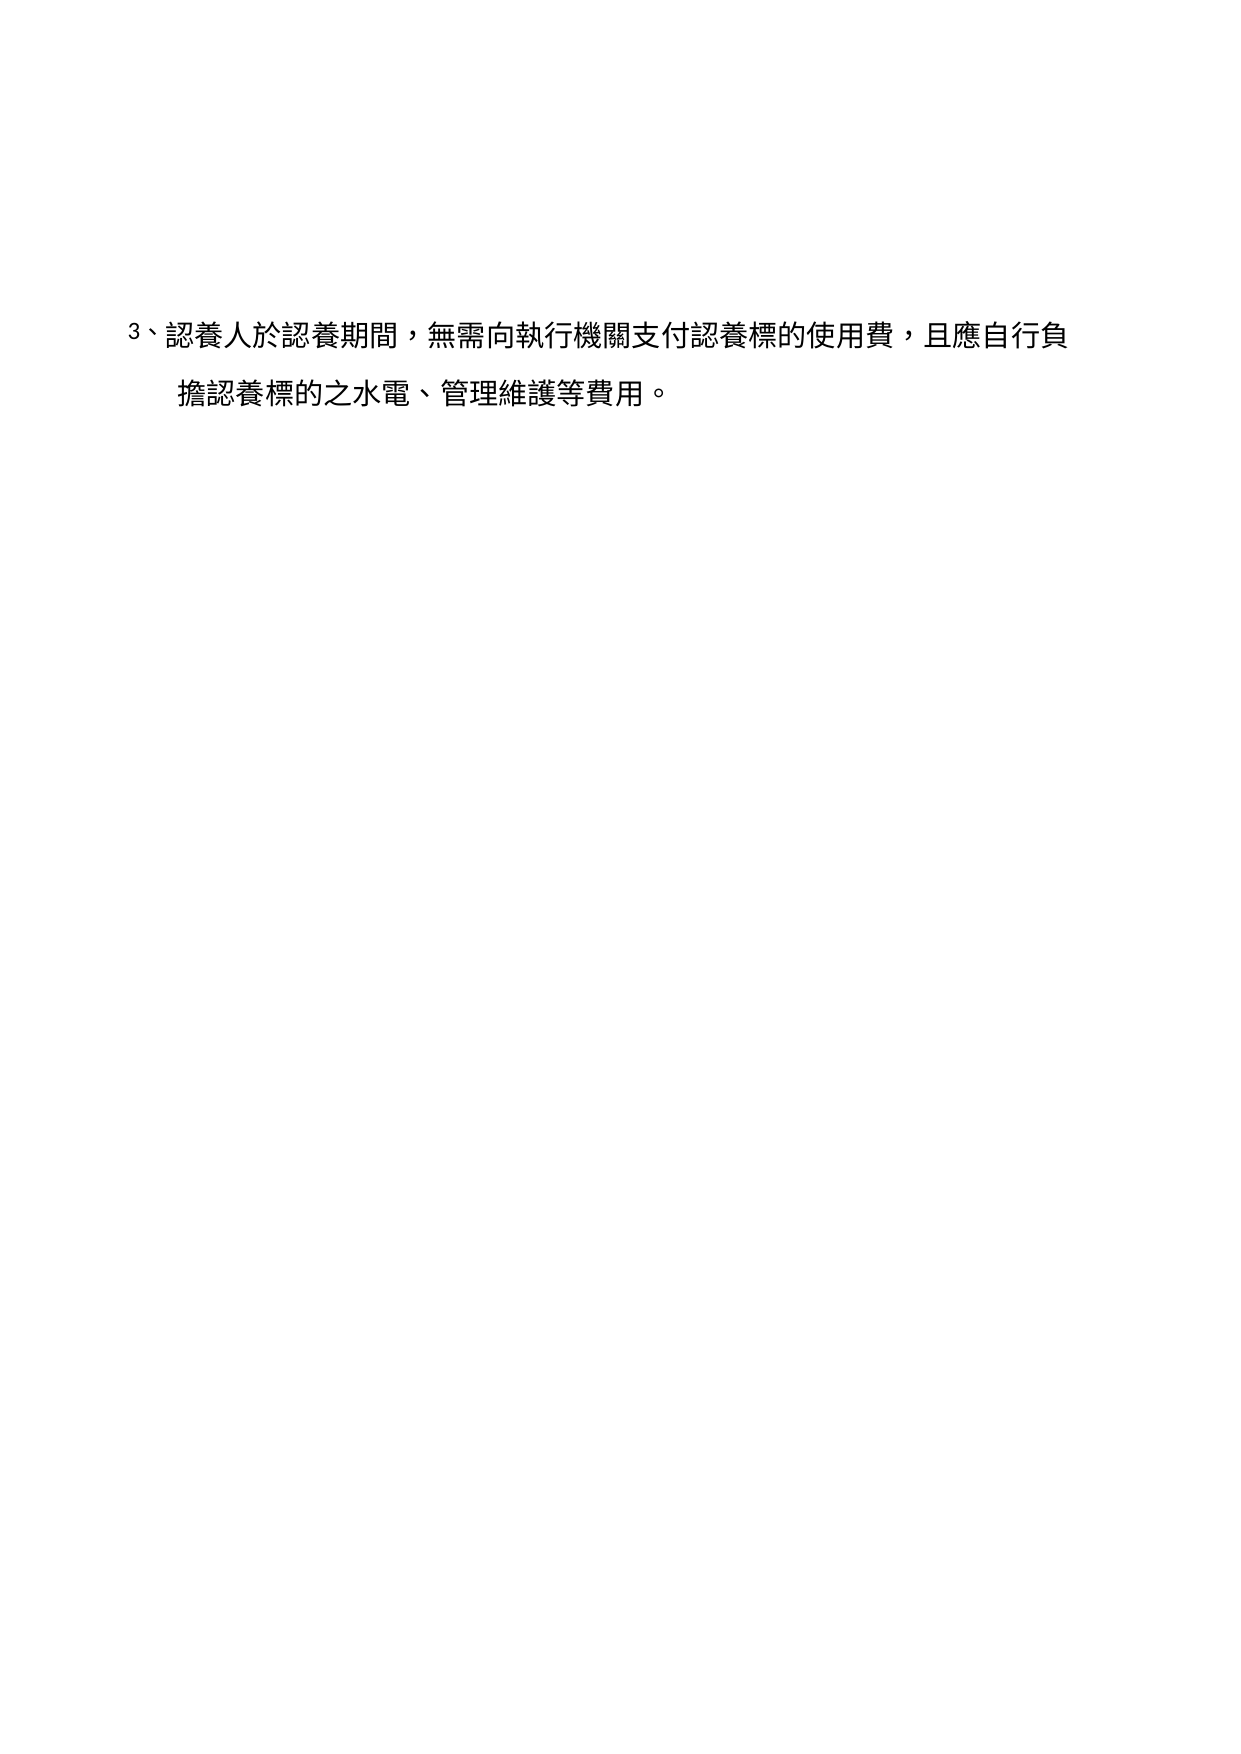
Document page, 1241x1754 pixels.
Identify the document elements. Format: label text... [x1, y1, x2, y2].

list 認養人於認養期間，無需向執行機關支付認養標的使用費，且應自行負 擔認養標的之水電、管理維護等費用。 [62, 294, 1128, 410]
